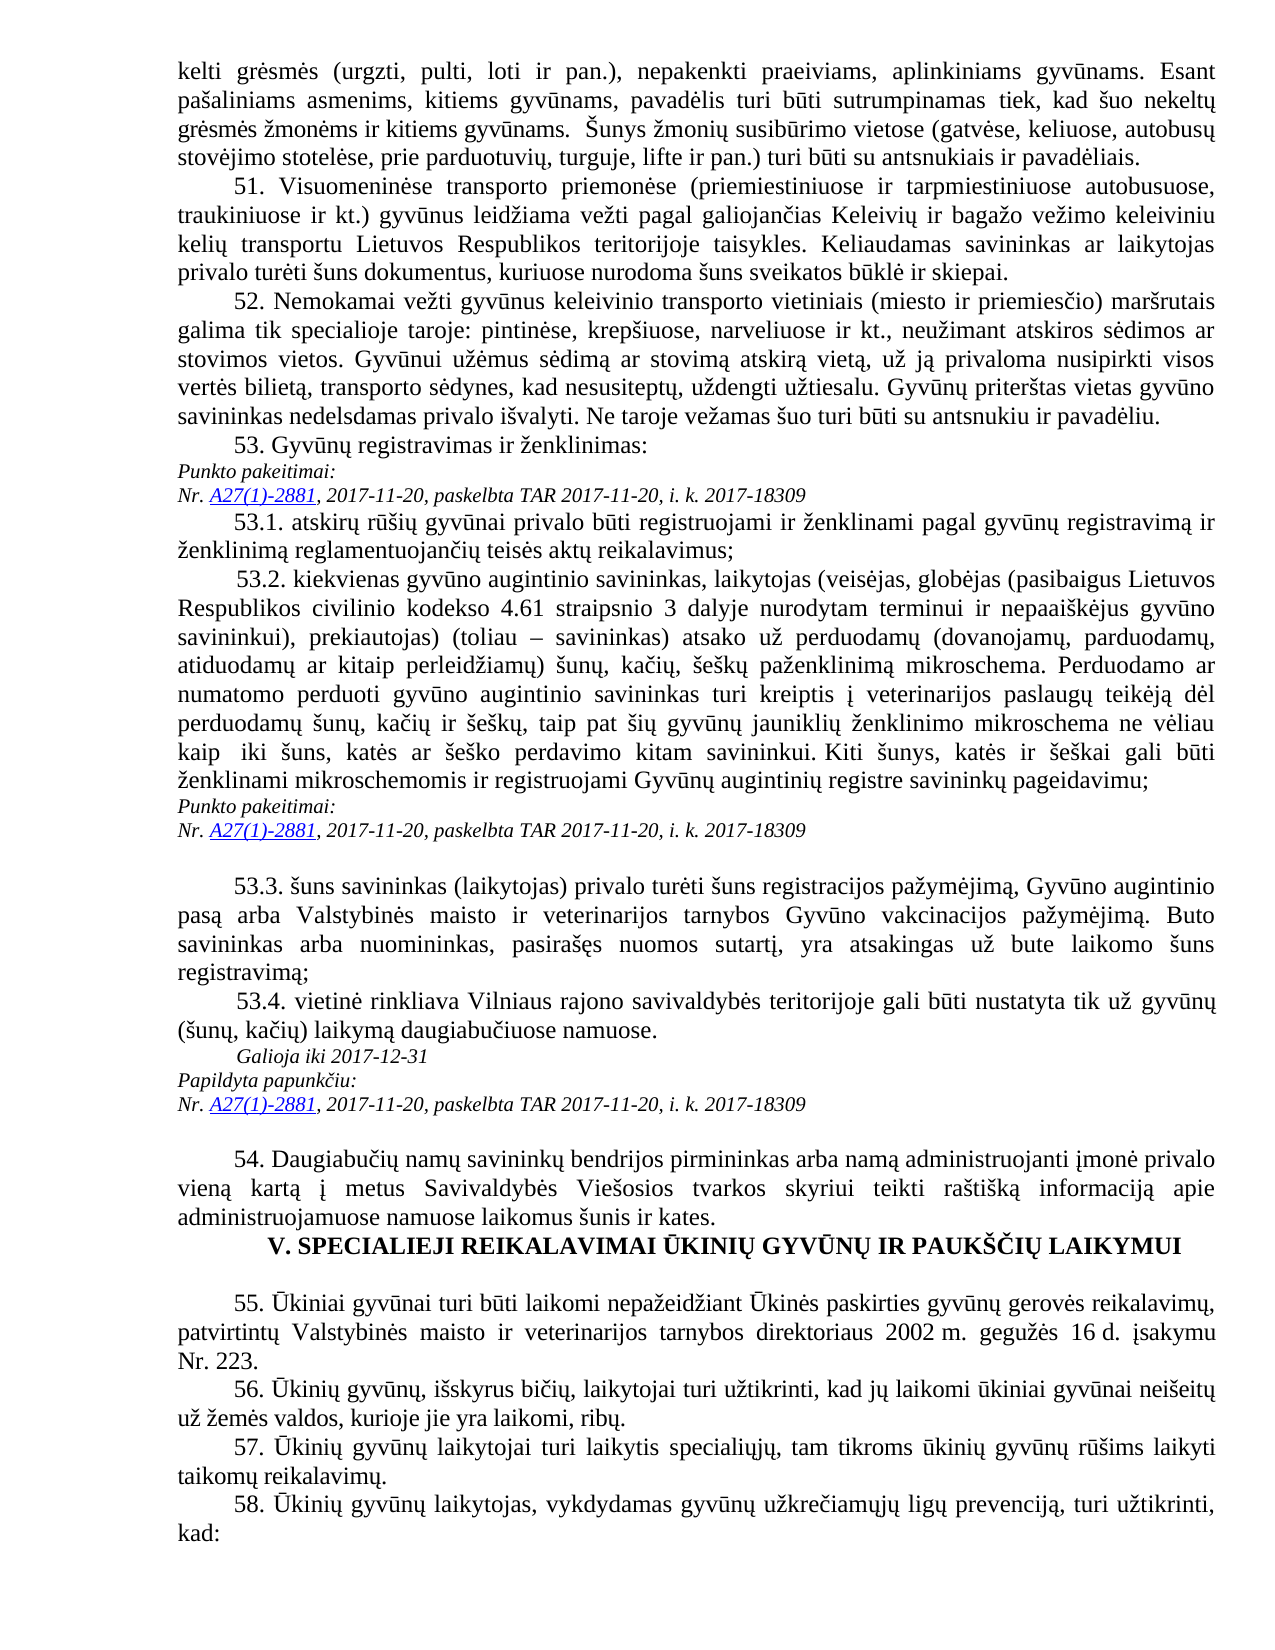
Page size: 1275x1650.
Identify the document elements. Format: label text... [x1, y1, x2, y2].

text 53.3. šuns savininkas (laikytojas) privalo turėti šuns registracijos pažymėjimą, Gyvūno augintinio pasą arba Valstybinės maisto ir veterinarijos tarnybos Gyvūno vakcinacijos pažymėjimą. Buto savininkas arba nuomininkas, pasirašęs nuomos sutartį, yra atsakingas už bute laikomo šuns registravimą; [177, 871, 1216, 986]
text Galioja iki 2017-12-31 [177, 1044, 1216, 1068]
text Papildyta papunkčiu: [177, 1068, 1216, 1092]
text 57. Ūkinių gyvūnų laikytojai turi laikytis specialiųjų, tam tikroms ūkinių gyvūnų rūšims laikyti taikomų reikalavimų. [177, 1432, 1216, 1489]
text 56. Ūkinių gyvūnų, išskyrus bičių, laikytojai turi užtikrinti, kad jų laikomi ūkiniai gyvūnai neišeitų už žemės valdos, kurioje jie yra laikomi, ribų. [177, 1374, 1216, 1432]
text Nr. A27(1)-2881, 2017-11-20, paskelbta TAR 2017-11-20, i. k. 2017-18309 [177, 818, 1216, 842]
text 51. Visuomeninėse transporto priemonėse (priemiestiniuose ir tarpmiestiniuose autobusuose, traukiniuose ir kt.) gyvūnus leidžiama vežti pagal galiojančias Keleivių ir bagažo vežimo keleiviniu kelių transportu Lietuvos Respublikos teritorijoje taisykles. Keliaudamas savininkas ar laikytojas privalo turėti šuns dokumentus, kuriuose nurodoma šuns sveikatos būklė ir skiepai. [177, 171, 1216, 286]
text 55. Ūkiniai gyvūnai turi būti laikomi nepažeidžiant Ūkinės paskirties gyvūnų gerovės reikalavimų, patvirtintų Valstybinės maisto ir veterinarijos tarnybos direktoriaus 2002 m. gegužės 16 d. įsakymu Nr. 223. [177, 1288, 1216, 1374]
text 53. Gyvūnų registravimas ir ženklinimas: [177, 430, 1216, 459]
text Punkto pakeitimai: [177, 459, 1216, 483]
text 54. Daugiabučių namų savininkų bendrijos pirmininkas arba namą administruojanti įmonė privalo vieną kartą į metus Savivaldybės Viešosios tvarkos skyriui teikti raštišką informaciją apie administruojamuose namuose laikomus šunis ir kates. [177, 1144, 1216, 1231]
text 53.2. kiekvienas gyvūno augintinio savininkas, laikytojas (veisėjas, globėjas (pasibaigus Lietuvos Respublikos civilinio kodekso 4.61 straipsnio 3 dalyje nurodytam terminui ir nepaaiškėjus gyvūno savininkui), prekiautojas) (toliau – savininkas) atsako už perduodamų (dovanojamų, parduodamų, atiduodamų ar kitaip perleidžiamų) šunų, kačių, šeškų paženklinimą mikroschema. Perduodamo ar numatomo perduoti gyvūno augintinio savininkas turi kreiptis į veterinarijos paslaugų teikėją dėl perduodamų šunų, kačių ir šeškų, taip pat šių gyvūnų jauniklių ženklinimo mikroschema ne vėliau kaip iki šuns, katės ar šeško perdavimo kitam savininkui. Kiti šunys, katės ir šeškai gali būti ženklinami mikroschemomis ir registruojami Gyvūnų augintinių registre savininkų pageidavimu; [177, 564, 1216, 794]
text 53.1. atskirų rūšių gyvūnai privalo būti registruojami ir ženklinami pagal gyvūnų registravimą ir ženklinimą reglamentuojančių teisės aktų reikalavimus; [177, 507, 1216, 564]
text 52. Nemokamai vežti gyvūnus keleivinio transporto vietiniais (miesto ir priemiesčio) maršrutais galima tik specialioje taroje: pintinėse, krepšiuose, narveliuose ir kt., neužimant atskiros sėdimos ar stovimos vietos. Gyvūnui užėmus sėdimą ar stovimą atskirą vietą, už ją privaloma nusipirkti visos vertės bilietą, transporto sėdynes, kad nesusiteptų, uždengti užtiesalu. Gyvūnų priterštas vietas gyvūno savininkas nedelsdamas privalo išvalyti. Ne taroje vežamas šuo turi būti su antsnukiu ir pavadėliu. [177, 286, 1216, 430]
text Nr. A27(1)-2881, 2017-11-20, paskelbta TAR 2017-11-20, i. k. 2017-18309 [177, 1092, 1216, 1116]
text V. SPECIALIEJI REIKALAVIMAI ŪKINIŲ GYVŪNŲ IR PAUKŠČIŲ LAIKYMUI [177, 1231, 1216, 1259]
text kelti grėsmės (urgzti, pulti, loti ir pan.), nepakenkti praeiviams, aplinkiniams gyvūnams. Esant pašaliniams asmenims, kitiems gyvūnams, pavadėlis turi būti sutrumpinamas tiek, kad šuo nekeltų grėsmės žmonėms ir kitiems gyvūnams. Šunys žmonių susibūrimo vietose (gatvėse, keliuose, autobusų stovėjimo stotelėse, prie parduotuvių, turguje, lifte ir pan.) turi būti su antsnukiais ir pavadėliais. [177, 56, 1216, 171]
text 58. Ūkinių gyvūnų laikytojas, vykdydamas gyvūnų užkrečiamųjų ligų prevenciją, turi užtikrinti, kad: [177, 1489, 1216, 1547]
text 53.4. vietinė rinkliava Vilniaus rajono savivaldybės teritorijoje gali būti nustatyta tik už gyvūnų (šunų, kačių) laikymą daugiabučiuose namuose. [177, 986, 1216, 1044]
text Nr. A27(1)-2881, 2017-11-20, paskelbta TAR 2017-11-20, i. k. 2017-18309 [177, 483, 1216, 507]
text Punkto pakeitimai: [177, 794, 1216, 818]
